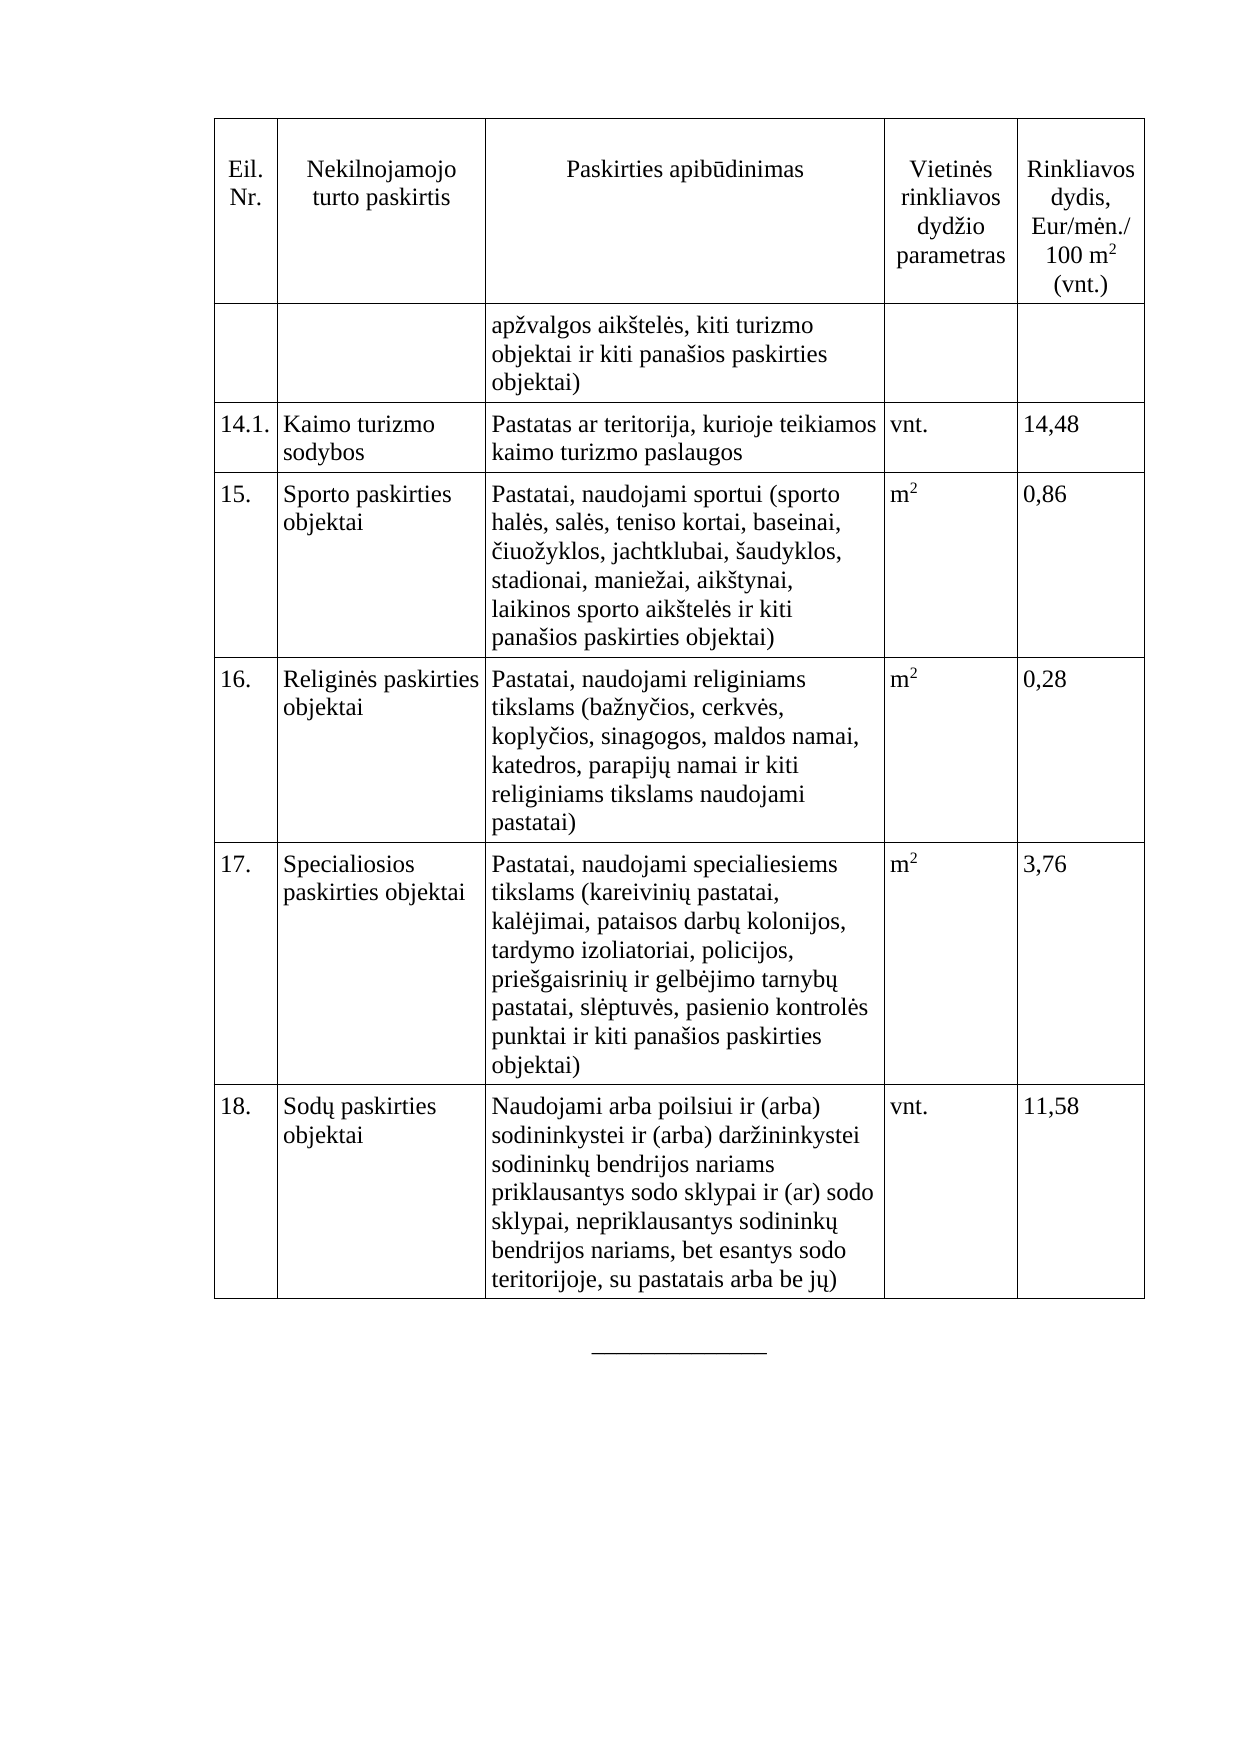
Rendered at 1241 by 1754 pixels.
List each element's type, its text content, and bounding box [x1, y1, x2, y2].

table_cell vnt. [885, 1085, 1017, 1298]
table_cell Kaimo turizmo sodybos [278, 403, 485, 472]
text ______________ [177, 1328, 1181, 1357]
table_cell 11,58 [1018, 1085, 1144, 1298]
table_cell Religinės paskirties objektai [278, 658, 485, 842]
table_header Rinkliavos dydis, Eur/mėn./ 100 m2 (vnt.) [1018, 119, 1144, 303]
table_cell Specialiosios paskirties objektai [278, 843, 485, 1084]
table_cell m2 [885, 473, 1017, 657]
table_cell 3,76 [1018, 843, 1144, 1084]
table_header Eil. Nr. [215, 119, 277, 303]
table_header Vietinės rinkliavos dydžio parametras [885, 119, 1017, 303]
table_cell m2 [885, 658, 1017, 842]
table_cell Sodų paskirties objektai [278, 1085, 485, 1298]
table_cell m2 [885, 843, 1017, 1084]
table_cell 15. [215, 473, 277, 657]
table_cell Pastatai, naudojami specialiesiems tikslams (kareivinių pastatai, kalėjimai, pataisos darbų kolonijos, tardymo izoliatoriai, policijos, priešgaisrinių ir gelbėjimo tarnybų pastatai, slėptuvės, pasienio kontrolės punktai ir kiti panašios paskirties objektai) [486, 843, 884, 1084]
table_cell [1018, 304, 1144, 402]
table_cell 18. [215, 1085, 277, 1298]
table_cell [278, 304, 485, 402]
table_cell 14,48 [1018, 403, 1144, 472]
table_cell Pastatas ar teritorija, kurioje teikiamos kaimo turizmo paslaugos [486, 403, 884, 472]
table_cell 0,28 [1018, 658, 1144, 842]
table_cell apžvalgos aikštelės, kiti turizmo objektai ir kiti panašios paskirties objektai) [486, 304, 884, 402]
table_cell vnt. [885, 403, 1017, 472]
table_header Paskirties apibūdinimas [486, 119, 884, 303]
table_cell Pastatai, naudojami sportui (sporto halės, salės, teniso kortai, baseinai, čiuožyklos, jachtklubai, šaudyklos, stadionai, maniežai, aikštynai, laikinos sporto aikštelės ir kiti panašios paskirties objektai) [486, 473, 884, 657]
table_cell 0,86 [1018, 473, 1144, 657]
table_cell Pastatai, naudojami religiniams tikslams (bažnyčios, cerkvės, koplyčios, sinagogos, maldos namai, katedros, parapijų namai ir kiti religiniams tikslams naudojami pastatai) [486, 658, 884, 842]
table_header Nekilnojamojo turto paskirtis [278, 119, 485, 303]
table_cell Naudojami arba poilsiui ir (arba) sodininkystei ir (arba) daržininkystei sodininkų bendrijos nariams priklausantys sodo sklypai ir (ar) sodo sklypai, nepriklausantys sodininkų bendrijos nariams, bet esantys sodo teritorijoje, su pastatais arba be jų) [486, 1085, 884, 1298]
table_cell 17. [215, 843, 277, 1084]
table_cell Sporto paskirties objektai [278, 473, 485, 657]
table_cell [215, 304, 277, 402]
table_cell [885, 304, 1017, 402]
table_cell 14.1. [215, 403, 277, 472]
table_cell 16. [215, 658, 277, 842]
